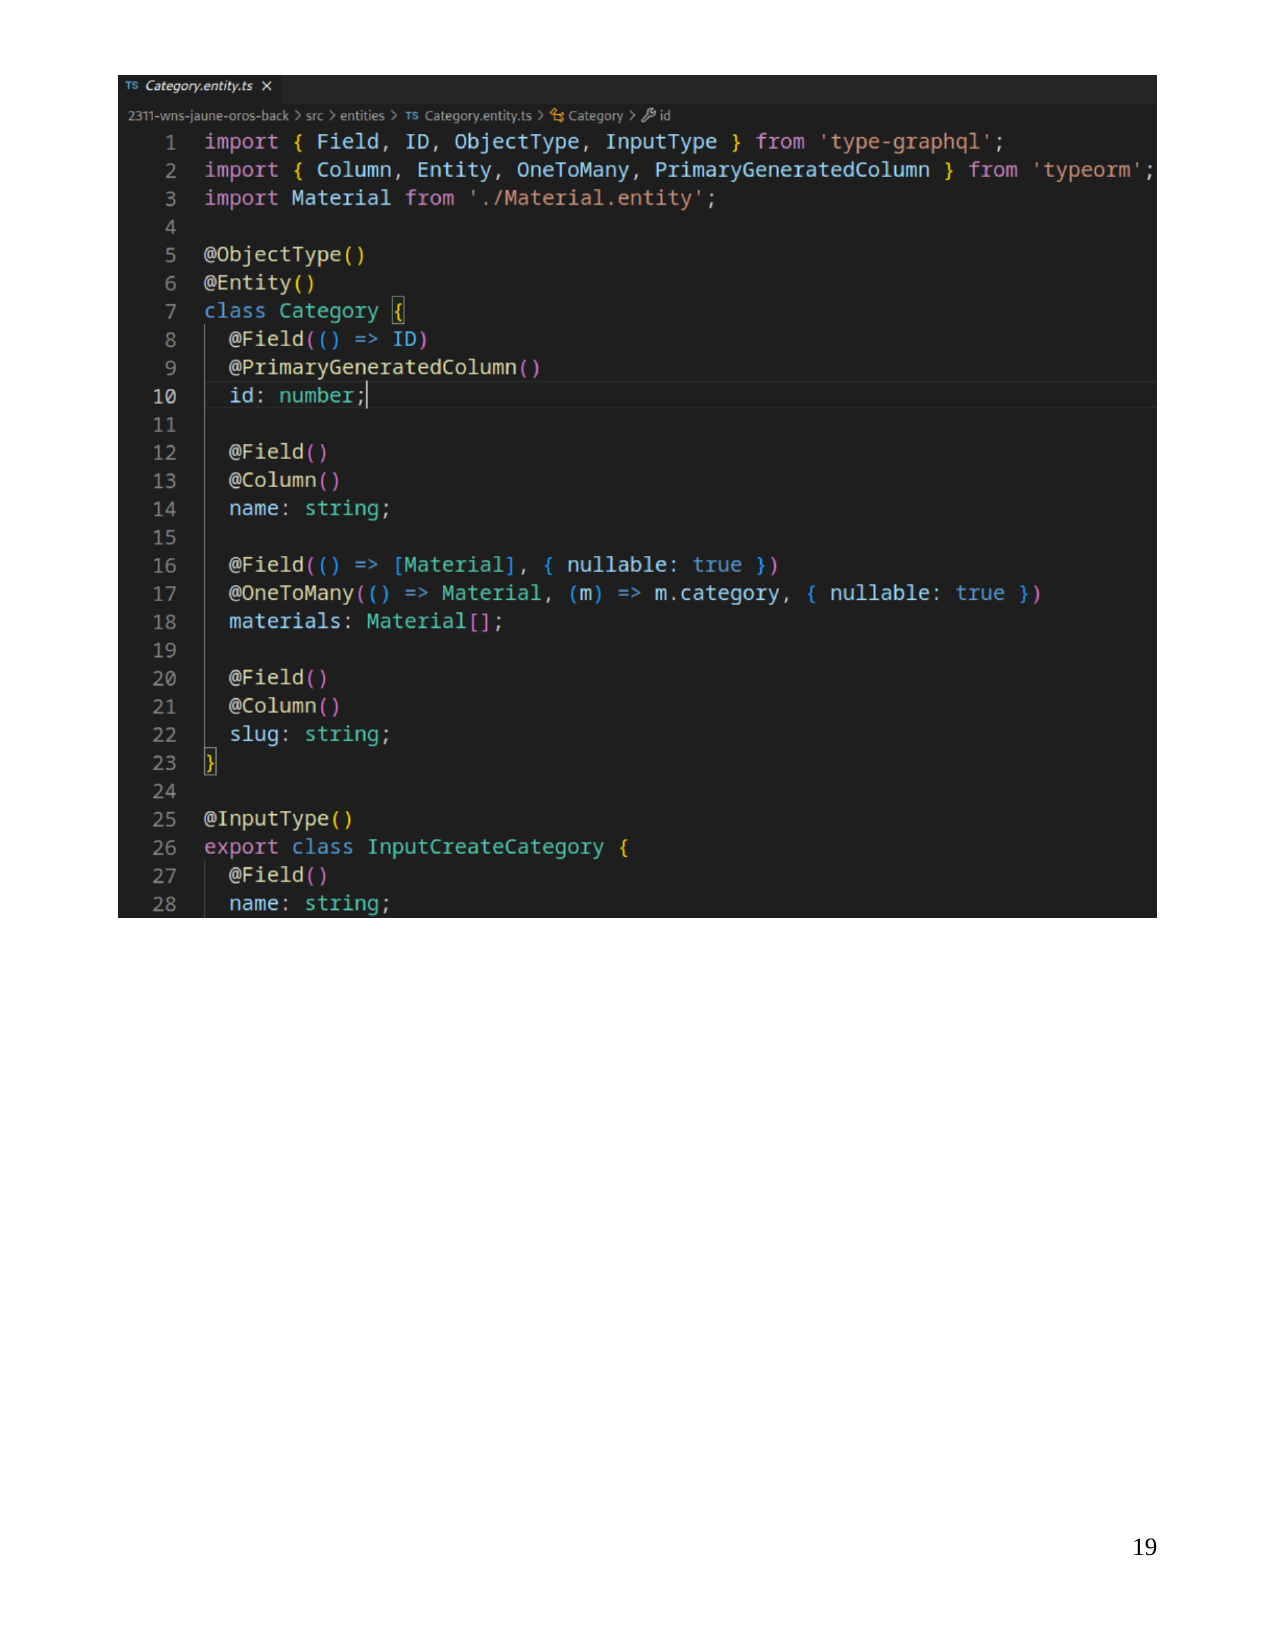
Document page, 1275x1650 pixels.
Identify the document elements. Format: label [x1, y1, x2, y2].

picture [118, 75, 1157, 918]
